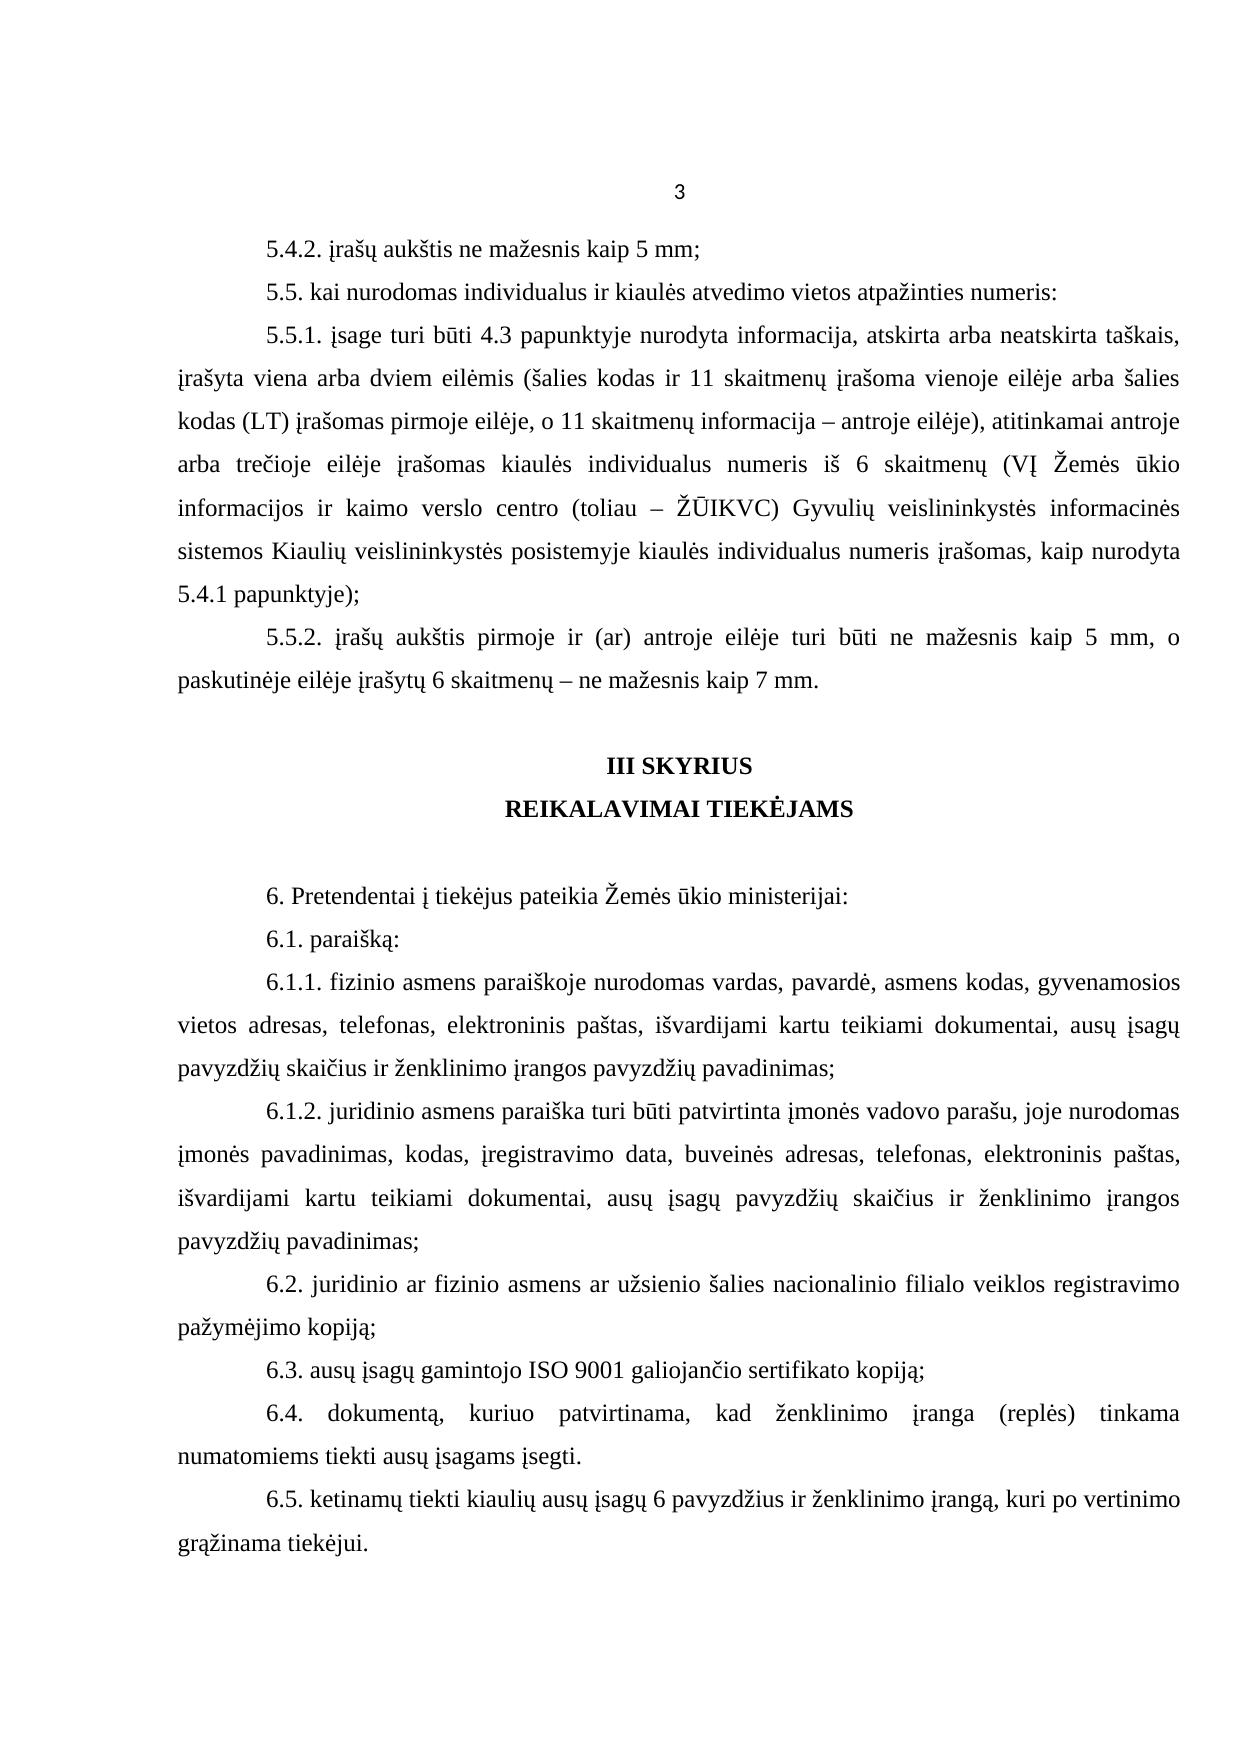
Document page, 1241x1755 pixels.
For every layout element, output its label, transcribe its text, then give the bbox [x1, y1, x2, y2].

text 6.3. ausų įsagų gamintojo ISO 9001 galiojančio sertifikato kopiją; [177, 1355, 1181, 1384]
text 6.1.2. juridinio asmens paraiška turi būti patvirtinta įmonės vadovo parašu, joje nurodomas įmonės pavadinimas, kodas, įregistravimo data, buveinės adresas, telefonas, elektroninis paštas, išvardijami kartu teikiami dokumentai, ausų įsagų pavyzdžių skaičius ir ženklinimo įrangos pavyzdžių pavadinimas; [177, 1096, 1181, 1254]
text 6.1. paraišką: [177, 924, 1181, 953]
text 5.5.2. įrašų aukštis pirmoje ir (ar) antroje eilėje turi būti ne mažesnis kaip 5 mm, o paskutinėje eilėje įrašytų 6 skaitmenų – ne mažesnis kaip 7 mm. [177, 622, 1181, 694]
text 5.4.2. įrašų aukštis ne mažesnis kaip 5 mm; [177, 234, 1181, 263]
text 6. Pretendentai į tiekėjus pateikia Žemės ūkio ministerijai: [177, 881, 1181, 909]
text III SKYRIUS [177, 751, 1181, 780]
text 6.1.1. fizinio asmens paraiškoje nurodomas vardas, pavardė, asmens kodas, gyvenamosios vietos adresas, telefonas, elektroninis paštas, išvardijami kartu teikiami dokumentai, ausų įsagų pavyzdžių skaičius ir ženklinimo įrangos pavyzdžių pavadinimas; [177, 967, 1181, 1082]
text 5.5.1. įsage turi būti 4.3 papunktyje nurodyta informacija, atskirta arba neatskirta taškais, įrašyta viena arba dviem eilėmis (šalies kodas ir 11 skaitmenų įrašoma vienoje eilėje arba šalies kodas (LT) įrašomas pirmoje eilėje, o 11 skaitmenų informacija – antroje eilėje), atitinkamai antroje arba trečioje eilėje įrašomas kiaulės individualus numeris iš 6 skaitmenų (VĮ Žemės ūkio informacijos ir kaimo verslo centro (toliau – ŽŪIKVC) Gyvulių veislininkystės informacinės sistemos Kiaulių veislininkystės posistemyje kiaulės individualus numeris įrašomas, kaip nurodyta 5.4.1 papunktyje); [177, 320, 1181, 608]
text 6.4. dokumentą, kuriuo patvirtinama, kad ženklinimo įranga (replės) tinkama numatomiems tiekti ausų įsagams įsegti. [177, 1398, 1181, 1470]
text 5.5. kai nurodomas individualus ir kiaulės atvedimo vietos atpažinties numeris: [177, 277, 1181, 306]
text REIKALAVIMAI TIEKĖJAMS [177, 794, 1181, 823]
text 6.2. juridinio ar fizinio asmens ar užsienio šalies nacionalinio filialo veiklos registravimo pažymėjimo kopiją; [177, 1269, 1181, 1341]
text 6.5. ketinamų tiekti kiaulių ausų įsagų 6 pavyzdžius ir ženklinimo įrangą, kuri po vertinimo grąžinama tiekėjui. [177, 1484, 1181, 1556]
